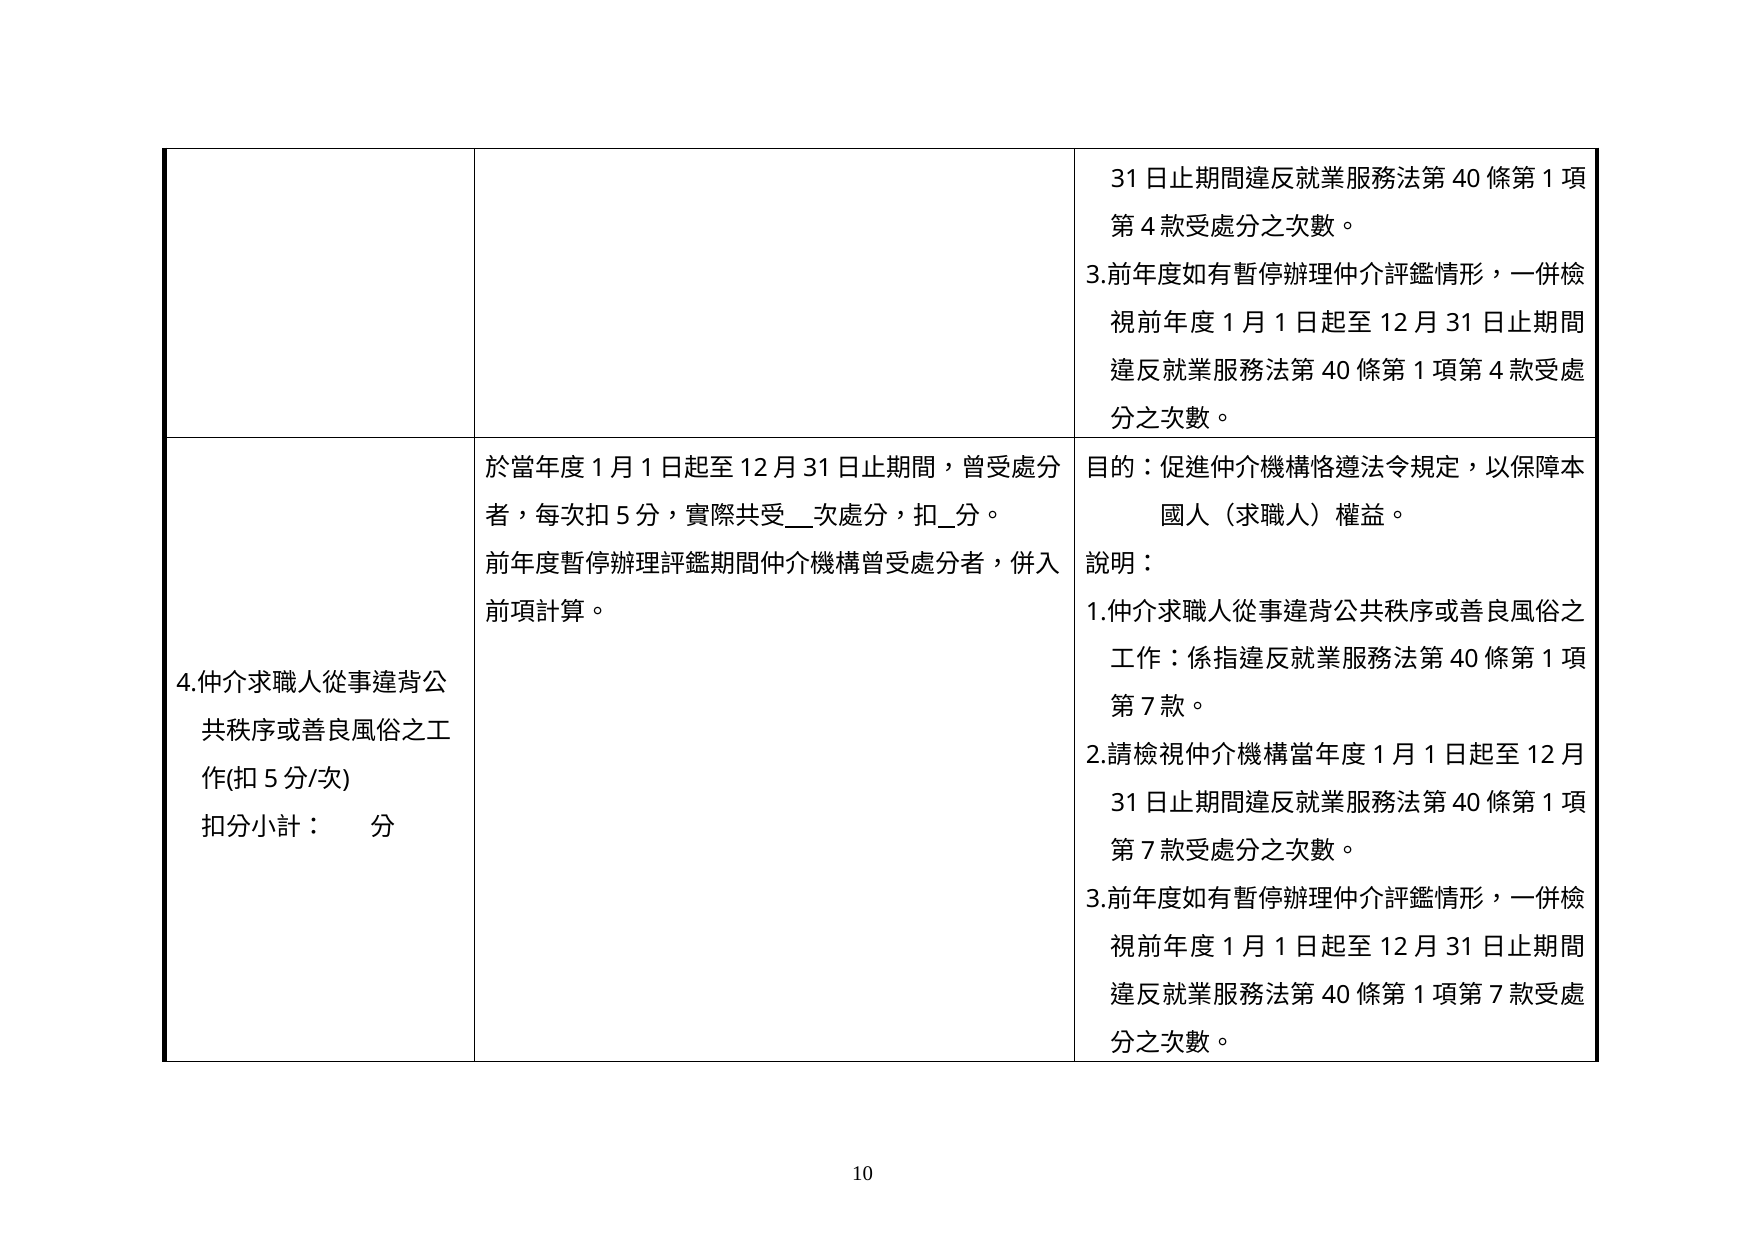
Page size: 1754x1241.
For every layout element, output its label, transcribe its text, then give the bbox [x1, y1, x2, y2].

table_cell [167, 149, 474, 437]
table_cell [475, 149, 1074, 437]
table_cell 於當年度1月1日起至12月31日止期間，曾受處分者，每次扣5分，實際共受 次處分，扣 分。 前年度暫停辦理評鑑期間仲介機構曾受處分者，併入前項計算。 [475, 438, 1074, 1061]
table_cell 31日止期間違反就業服務法第40條第1項第4款受處分之次數。 3.前年度如有暫停辦理仲介評鑑情形，一併檢視前年度1月1日起至12月31日止期間違反就業服務法第40條第1項第4款受處分之次數。 [1075, 149, 1595, 437]
table_cell 目的：促進仲介機構恪遵法令規定，以保障本國人（求職人）權益。 說明： 1.仲介求職人從事違背公共秩序或善良風俗之工作：係指違反就業服務法第40條第1項第7款。 2.請檢視仲介機構當年度1月1日起至12月31日止期間違反就業服務法第40條第1項第7款受處分之次數。 3.前年度如有暫停辦理仲介評鑑情形，一併檢視前年度1月1日起至12月31日止期間違反就業服務法第40條第1項第7款受處分之次數。 [1075, 438, 1595, 1061]
table_cell 4.仲介求職人從事違背公共秩序或善良風俗之工作(扣5分/次) 扣分小計： 分 [167, 438, 474, 1061]
